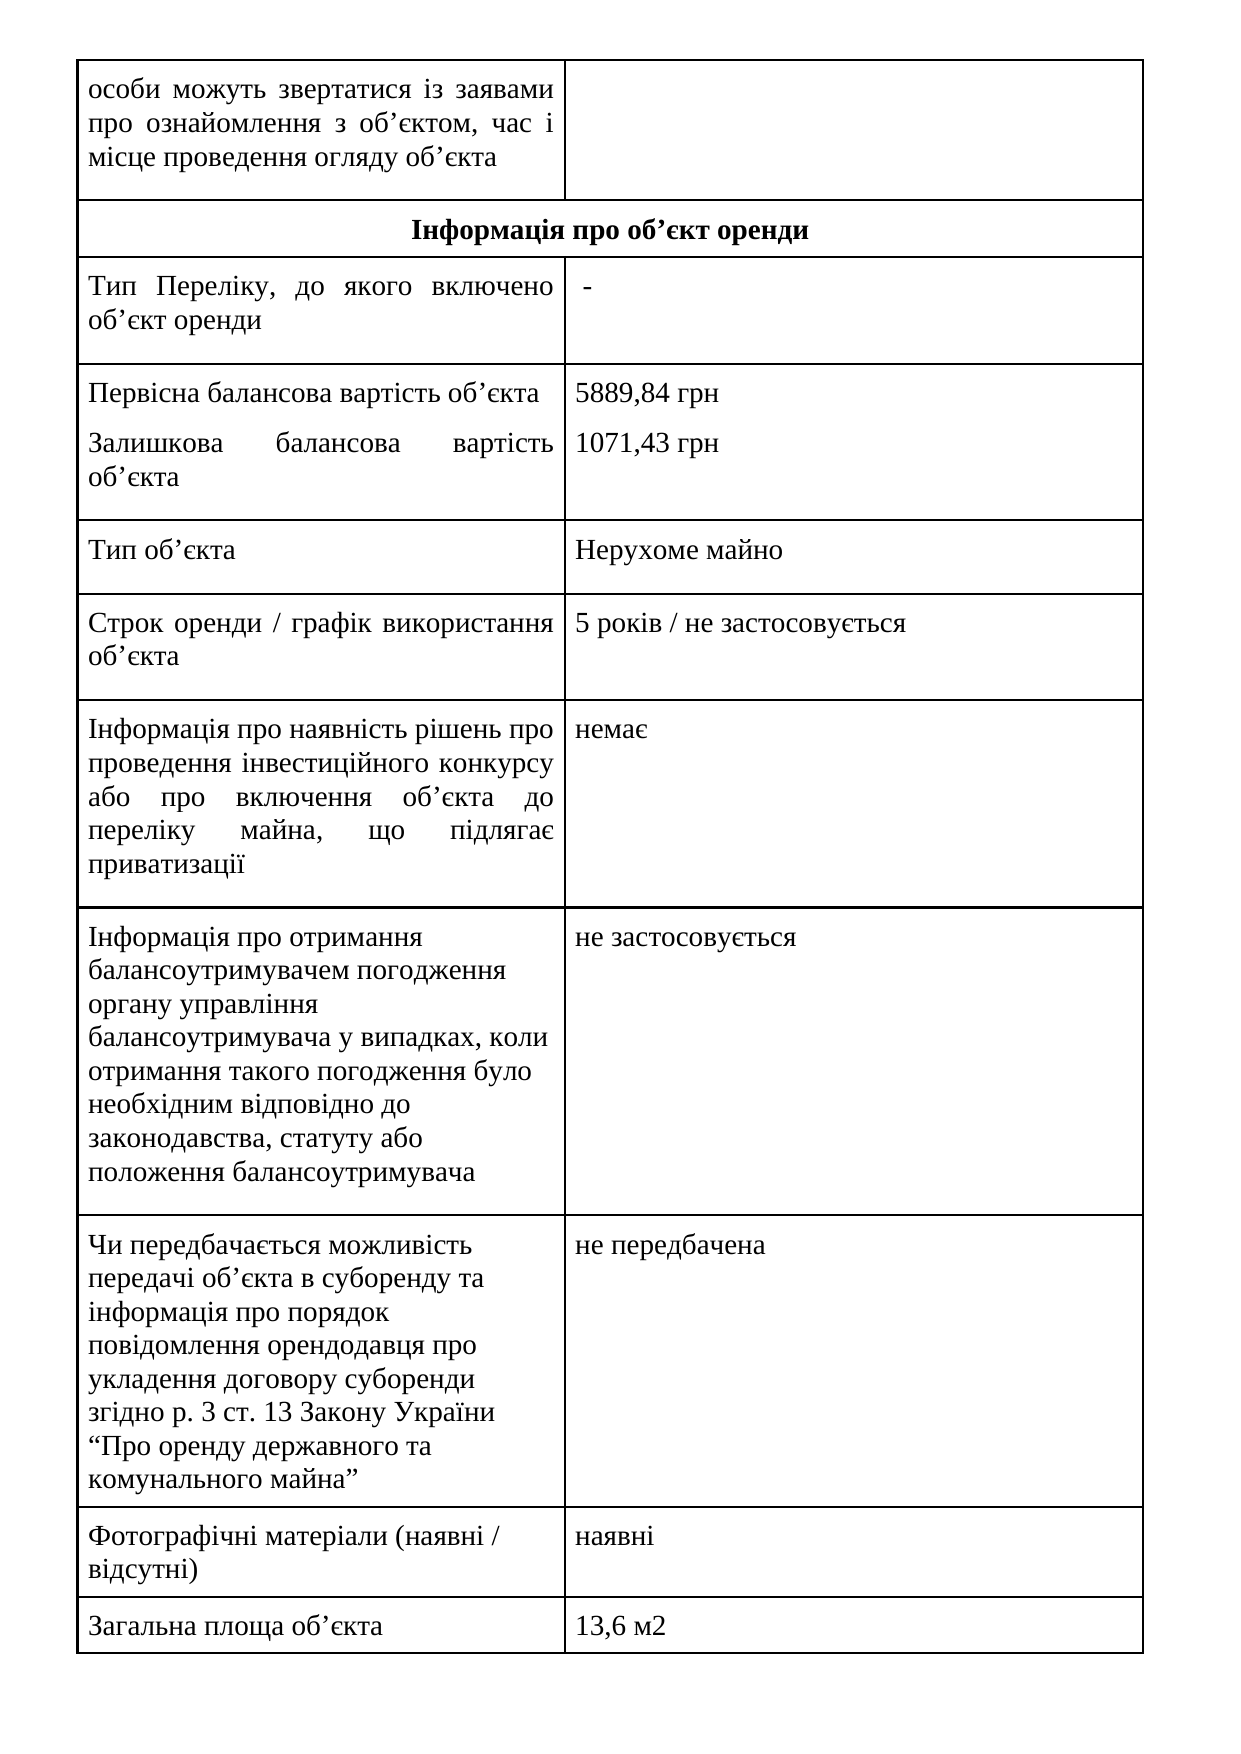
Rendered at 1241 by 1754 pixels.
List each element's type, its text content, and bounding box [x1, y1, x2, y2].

table_cell 5 років / не застосовується [566, 595, 1142, 699]
table_cell Інформація про наявність рішень про проведення інвестиційного конкурсу або про включення об’єкта до переліку майна, що підлягає приватизації [79, 701, 564, 906]
table_cell Інформація про об’єкт оренди [79, 201, 1142, 256]
table_cell наявні [566, 1508, 1142, 1596]
table_cell Тип Переліку, до якого включено об’єкт оренди [79, 258, 564, 362]
table_cell Первісна балансова вартість об’єкта Залишкова балансова вартість об’єкта [79, 365, 564, 519]
table_cell Нерухоме майно [566, 521, 1142, 592]
table_cell немає [566, 701, 1142, 906]
table_cell 13,6 м2 [566, 1598, 1142, 1652]
table_cell Чи передбачається можливість передачі об’єкта в суборенду та інформація про порядок повідомлення орендодавця про укладення договору суборенди згідно р. 3 ст. 13 Закону України “Про оренду державного та комунального майна” [79, 1216, 564, 1506]
table_cell не передбачена [566, 1216, 1142, 1506]
table_cell особи можуть звертатися із заявами про ознайомлення з об’єктом, час і місце проведення огляду об’єкта [79, 61, 564, 199]
table_cell Строк оренди / графік використання об’єкта [79, 595, 564, 699]
table_cell Інформація про отримання балансоутримувачем погодження органу управління балансоутримувача у випадках, коли отримання такого погодження було необхідним відповідно до законодавства, статуту або положення балансоутримувача [79, 909, 564, 1214]
table_cell Фотографічні матеріали (наявні / відсутні) [79, 1508, 564, 1596]
table_cell не застосовується [566, 909, 1142, 1214]
table_cell Загальна площа об’єкта [79, 1598, 564, 1652]
table_cell - [566, 258, 1142, 362]
table_cell 5889,84 грн 1071,43 грн [566, 365, 1142, 519]
table_cell Тип об’єкта [79, 521, 564, 592]
table_cell [566, 61, 1142, 199]
